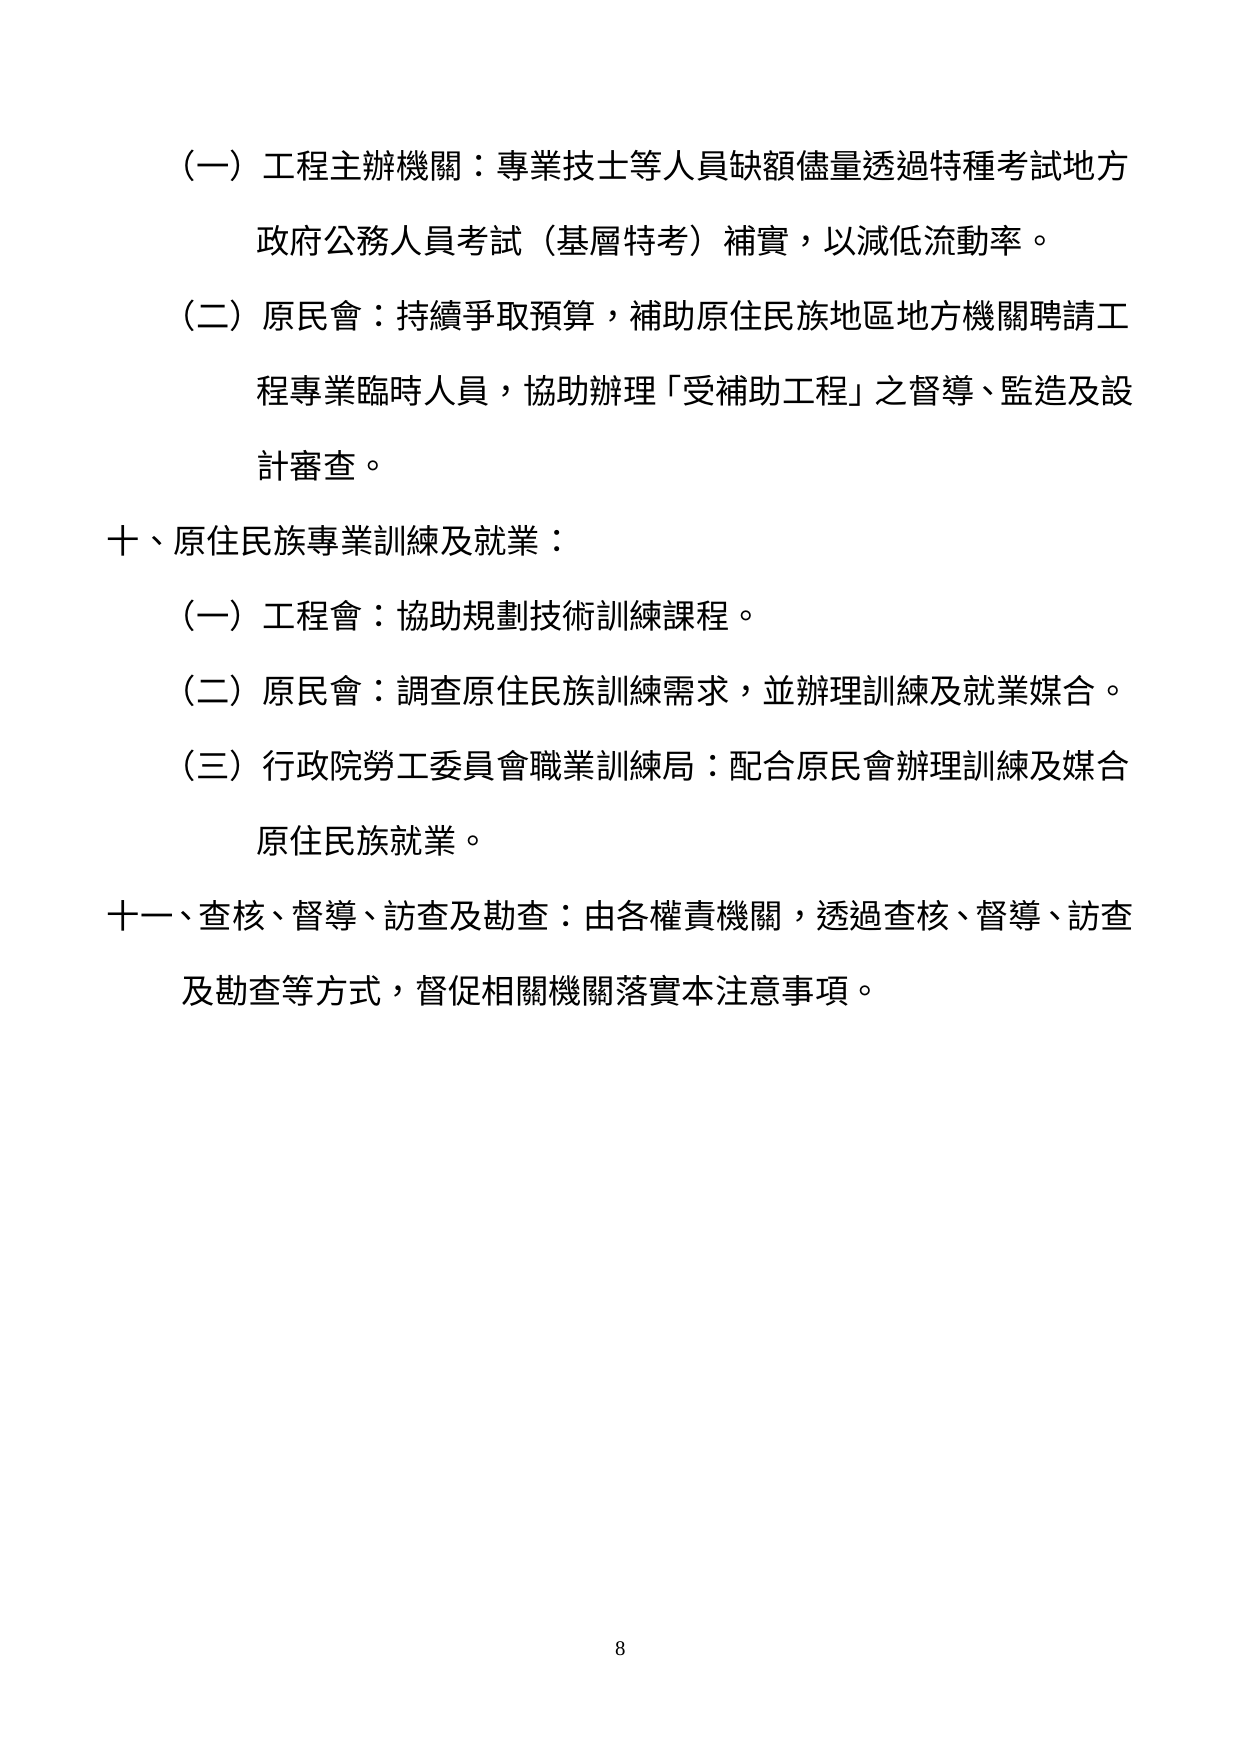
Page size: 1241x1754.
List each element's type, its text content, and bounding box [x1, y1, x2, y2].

text （二）原民會：持續爭取預算，補助原住民族地區地方機關聘請工程專業臨時人員，協助辦理「受補助工程」之督導、監造及設計審查。 [163, 277, 1134, 502]
text （三）行政院勞工委員會職業訓練局：配合原民會辦理訓練及媒合原住民族就業。 [163, 727, 1134, 877]
text 十、原住民族專業訓練及就業： [106, 502, 1134, 577]
text （一）工程會：協助規劃技術訓練課程。 [163, 577, 1134, 652]
text 十一、查核、督導、訪查及勘查：由各權責機關，透過查核、督導、訪查及勘查等方式，督促相關機關落實本注意事項。 [106, 877, 1134, 1027]
text （二）原民會：調查原住民族訓練需求，並辦理訓練及就業媒合。 [163, 652, 1134, 727]
text （一）工程主辦機關：專業技士等人員缺額儘量透過特種考試地方政府公務人員考試（基層特考）補實，以減低流動率。 [163, 127, 1134, 277]
